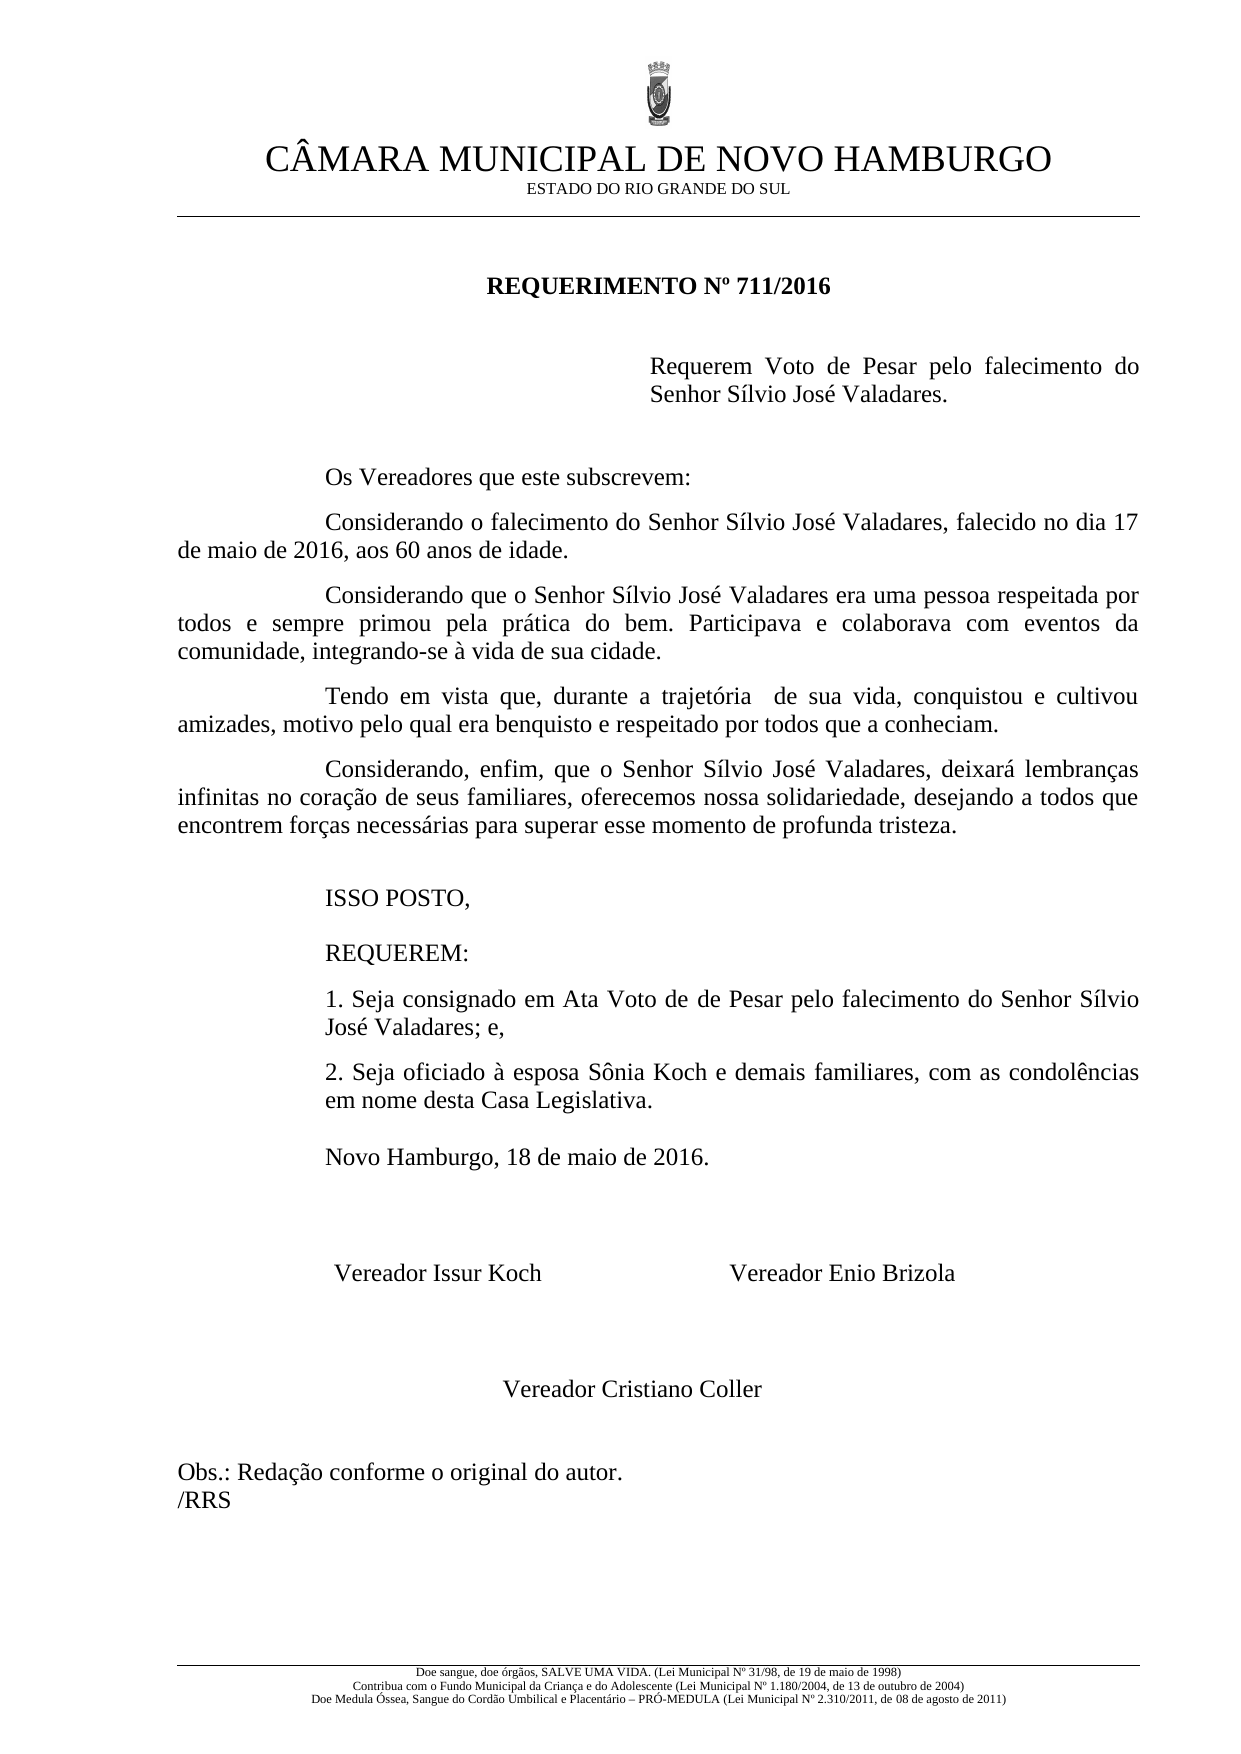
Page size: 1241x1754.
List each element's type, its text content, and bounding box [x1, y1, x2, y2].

text Vereador Issur Koch Vereador Enio Brizola [177, 1259, 1140, 1287]
text ISSO POSTO, [177, 884, 1140, 912]
text Tendo em vista que, durante a trajetória de sua vida, conquistou e cultivou amizades, motivo pelo qual era benquisto e respeitado por todos que a conheciam. [177, 682, 1140, 738]
text Obs.: Redação conforme o original do autor. [177, 1458, 1140, 1486]
text Novo Hamburgo, 18 de maio de 2016. [177, 1143, 1140, 1171]
text Considerando, enfim, que o Senhor Sílvio José Valadares, deixará lembranças infinitas no coração de seus familiares, oferecemos nossa solidariedade, desejando a todos que encontrem forças necessárias para superar esse momento de profunda tristeza. [177, 756, 1140, 839]
text 2. Seja oficiado à esposa Sônia Koch e demais familiares, com as condolências em nome desta Casa Legislativa. [325, 1058, 1140, 1113]
text Requerem Voto de Pesar pelo falecimento do Senhor Sílvio José Valadares. [649, 352, 1140, 408]
text REQUEREM: [177, 939, 1140, 967]
text 1. Seja consignado em Ata Voto de de Pesar pelo falecimento do Senhor Sílvio José Valadares; e, [325, 985, 1140, 1040]
text Os Vereadores que este subscrevem: [177, 463, 1140, 491]
text Considerando que o Senhor Sílvio José Valadares era uma pessoa respeitada por todos e sempre primou pela prática do bem. Participava e colaborava com eventos da comunidade, integrando-se à vida de sua cidade. [177, 582, 1140, 665]
text Considerando o falecimento do Senhor Sílvio José Valadares, falecido no dia 17 de maio de 2016, aos 60 anos de idade. [177, 508, 1140, 564]
text /RRS [177, 1486, 1140, 1514]
text Vereador Cristiano Coller [177, 1375, 1140, 1403]
title REQUERIMENTO Nº 711/2016 [177, 272, 1140, 299]
